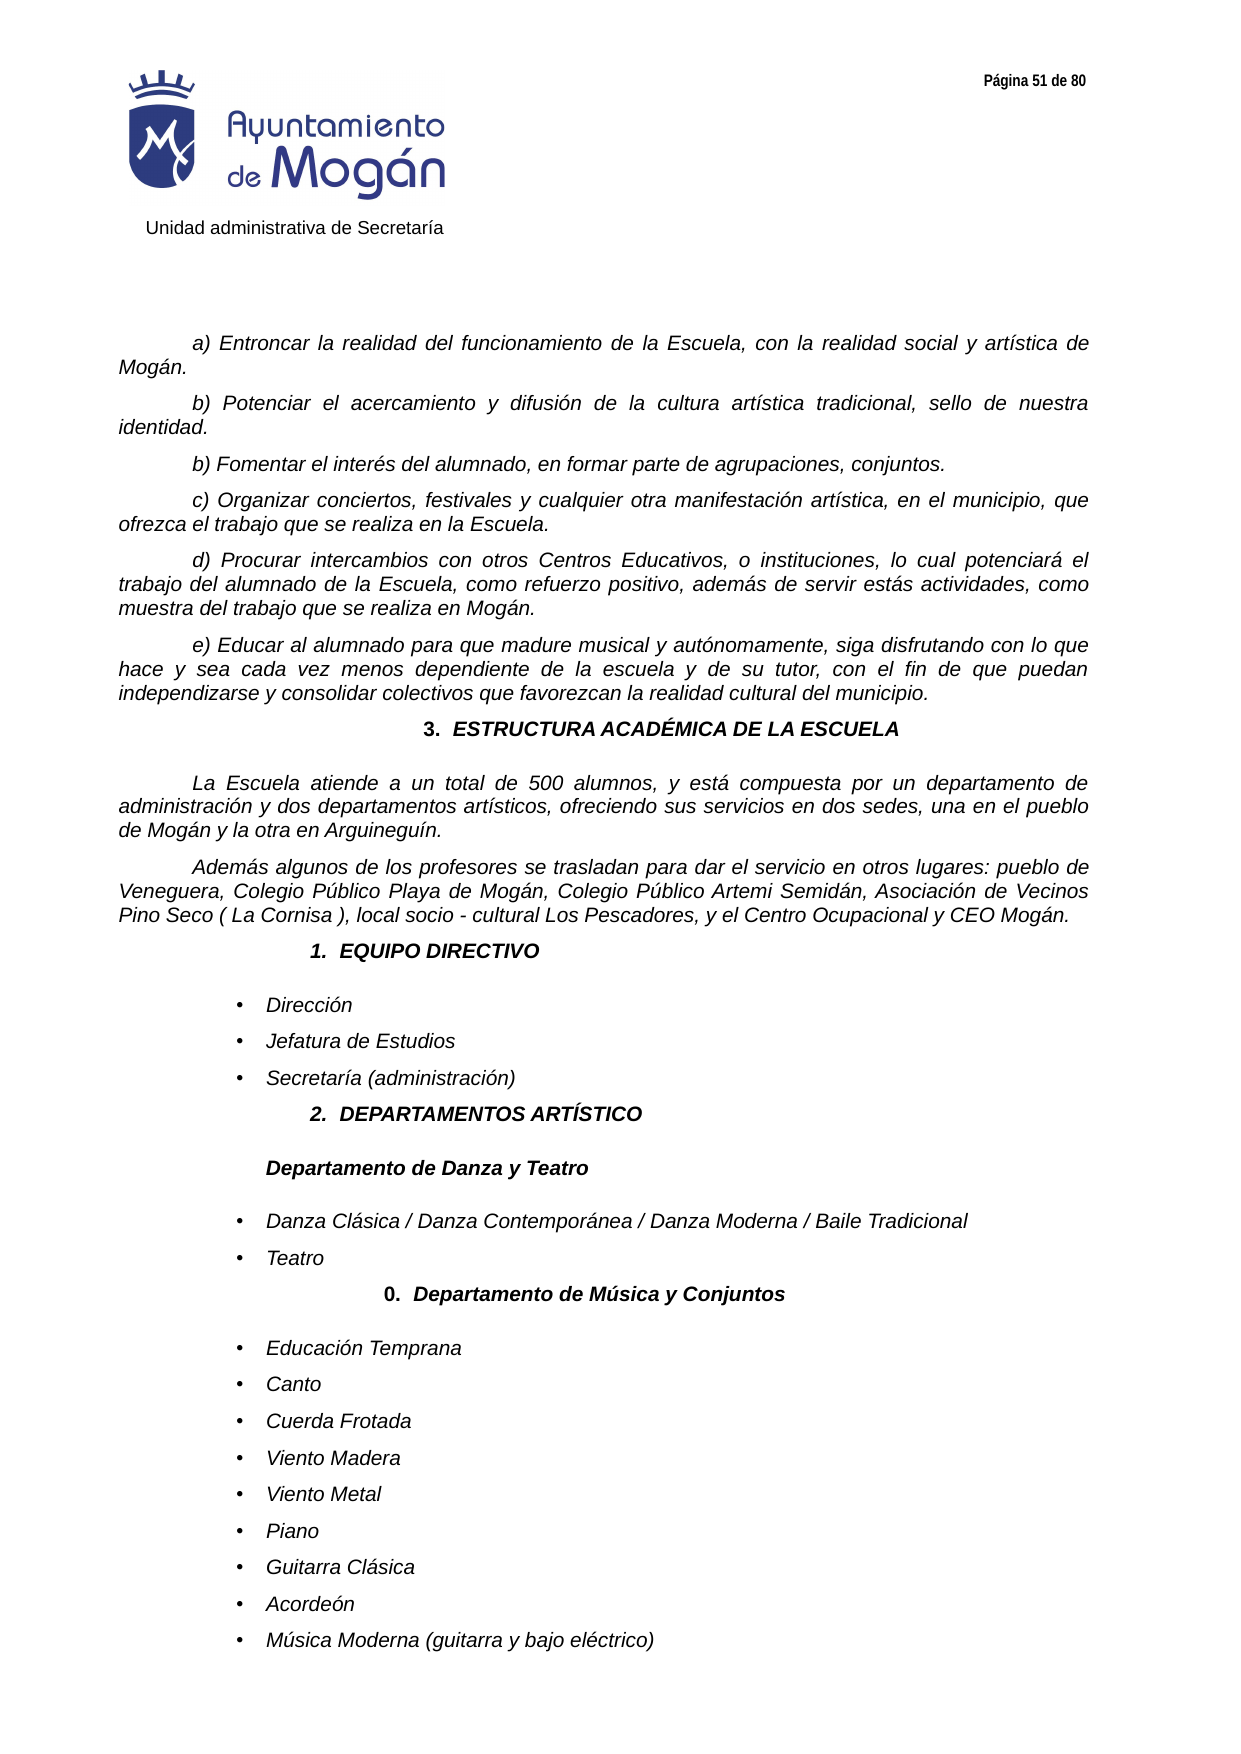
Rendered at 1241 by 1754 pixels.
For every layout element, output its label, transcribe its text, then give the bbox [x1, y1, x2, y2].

list Secretaría (administración) [162, 1066, 1092, 1090]
list Danza Clásica / Danza Contemporánea / Danza Moderna / Baile Tradicional [162, 1209, 1092, 1233]
list Teatro [162, 1246, 1092, 1270]
list Dirección [162, 993, 1092, 1017]
text b) Potenciar el acercamiento y difusión de la cultura artística tradicional, sello de nuestra identidad. [118, 391, 1092, 439]
list Cuerda Frotada [162, 1409, 1092, 1433]
list Jefatura de Estudios [162, 1029, 1092, 1053]
text e) Educar al alumnado para que madure musical y autónomamente, siga disfrutando con lo que hace y sea cada vez menos dependiente de la escuela y de su tutor, con el fin de que puedan independizarse y consolidar colectivos que favorezcan la realidad cultural del municipio. [118, 633, 1092, 704]
subtitle DEPARTAMENTOS ARTÍSTICO [236, 1102, 1092, 1126]
text La Escuela atiende a un total de 500 alumnos, y está compuesta por un departamento de administración y dos departamentos artísticos, ofreciendo sus servicios en dos sedes, una en el pueblo de Mogán y la otra en Arguineguín. [118, 770, 1092, 842]
list Guitarra Clásica [162, 1555, 1092, 1579]
text Además algunos de los profesores se trasladan para dar el servicio en otros lugares: pueblo de Veneguera, Colegio Público Playa de Mogán, Colegio Público Artemi Semidán, Asociación de Vecinos Pino Seco ( La Cornisa ), local socio - cultural Los Pescadores, y el Centro Ocupacional y CEO Mogán. [118, 855, 1092, 927]
text c) Organizar conciertos, festivales y cualquier otra manifestación artística, en el municipio, que ofrezca el trabajo que se realiza en la Escuela. [118, 488, 1092, 536]
list Educación Temprana [162, 1336, 1092, 1360]
subtitle Departamento de Danza y Teatro [236, 1156, 1092, 1180]
list Viento Metal [162, 1482, 1092, 1506]
text a) Entroncar la realidad del funcionamiento de la Escuela, con la realidad social y artística de Mogán. [118, 331, 1092, 378]
list Viento Madera [162, 1445, 1092, 1469]
list Canto [162, 1372, 1092, 1396]
text b) Fomentar el interés del alumnado, en formar parte de agrupaciones, conjuntos. [118, 451, 1092, 475]
subtitle ESTRUCTURA ACADÉMICA DE LA ESCUELA [162, 717, 1092, 741]
list Música Moderna (guitarra y bajo eléctrico) [162, 1628, 1092, 1652]
list Acordeón [162, 1592, 1092, 1616]
list Piano [162, 1518, 1092, 1543]
picture [128, 70, 445, 206]
subtitle Departamento de Música y Conjuntos [310, 1282, 1092, 1306]
text d) Procurar intercambios con otros Centros Educativos, o instituciones, lo cual potenciará el trabajo del alumnado de la Escuela, como refuerzo positivo, además de servir estás actividades, como muestra del trabajo que se realiza en Mogán. [118, 548, 1092, 620]
subtitle EQUIPO DIRECTIVO [236, 939, 1092, 963]
